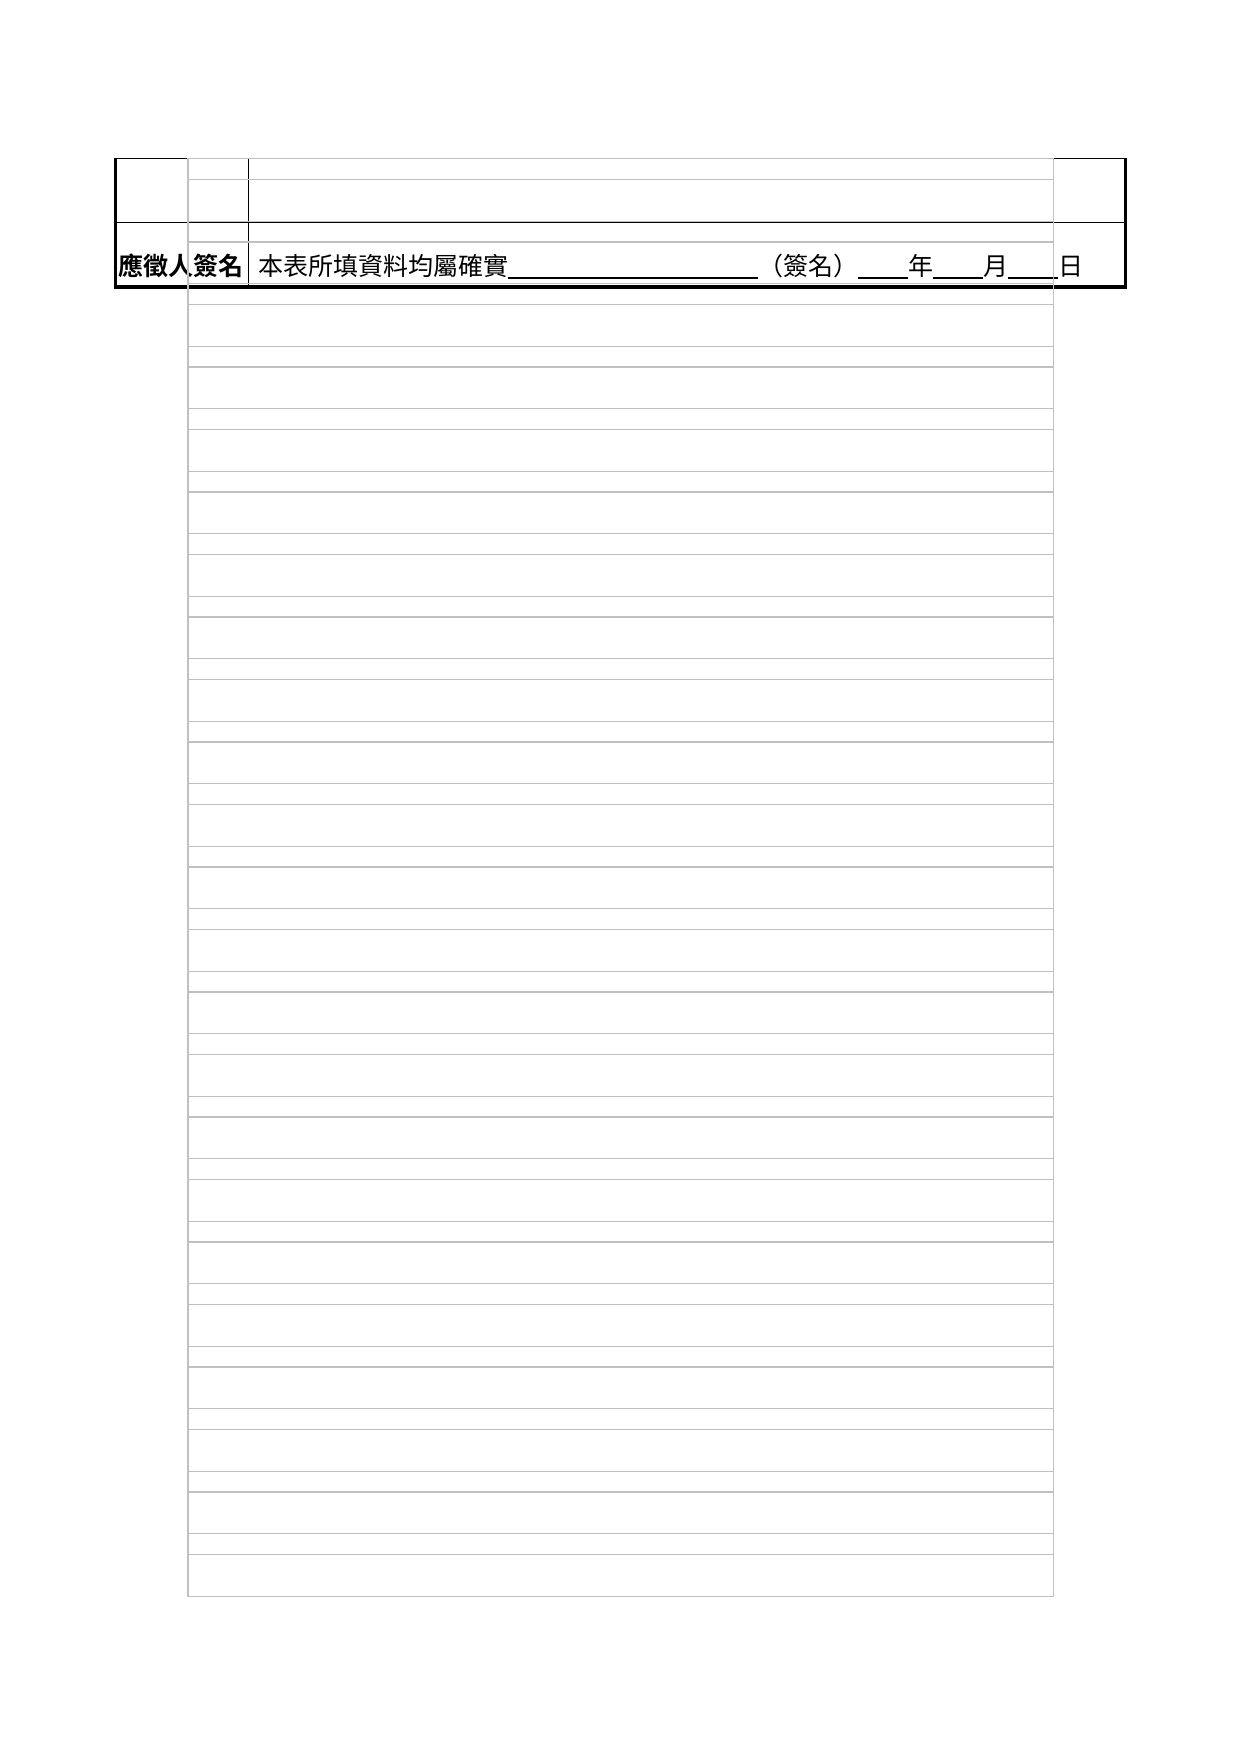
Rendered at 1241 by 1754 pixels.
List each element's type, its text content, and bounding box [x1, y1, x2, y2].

table_cell 自傳 及願景 [117, 159, 187, 222]
table_cell [249, 223, 1053, 241]
table_cell 自傳 及願景 [189, 159, 248, 179]
table_cell 本表所填資料均屬確實 （簽名） 年 月 [249, 243, 1053, 283]
table_cell [249, 180, 1053, 221]
table_cell 日 [1054, 223, 1124, 285]
table_cell [1054, 159, 1124, 222]
table_cell 應徵人簽名 [189, 243, 248, 283]
table_cell [249, 159, 1053, 179]
table_cell 應徵人簽名 [117, 223, 187, 285]
table_cell 自傳 及願景 [189, 180, 248, 221]
table_cell 應徵人簽名 [189, 223, 248, 241]
